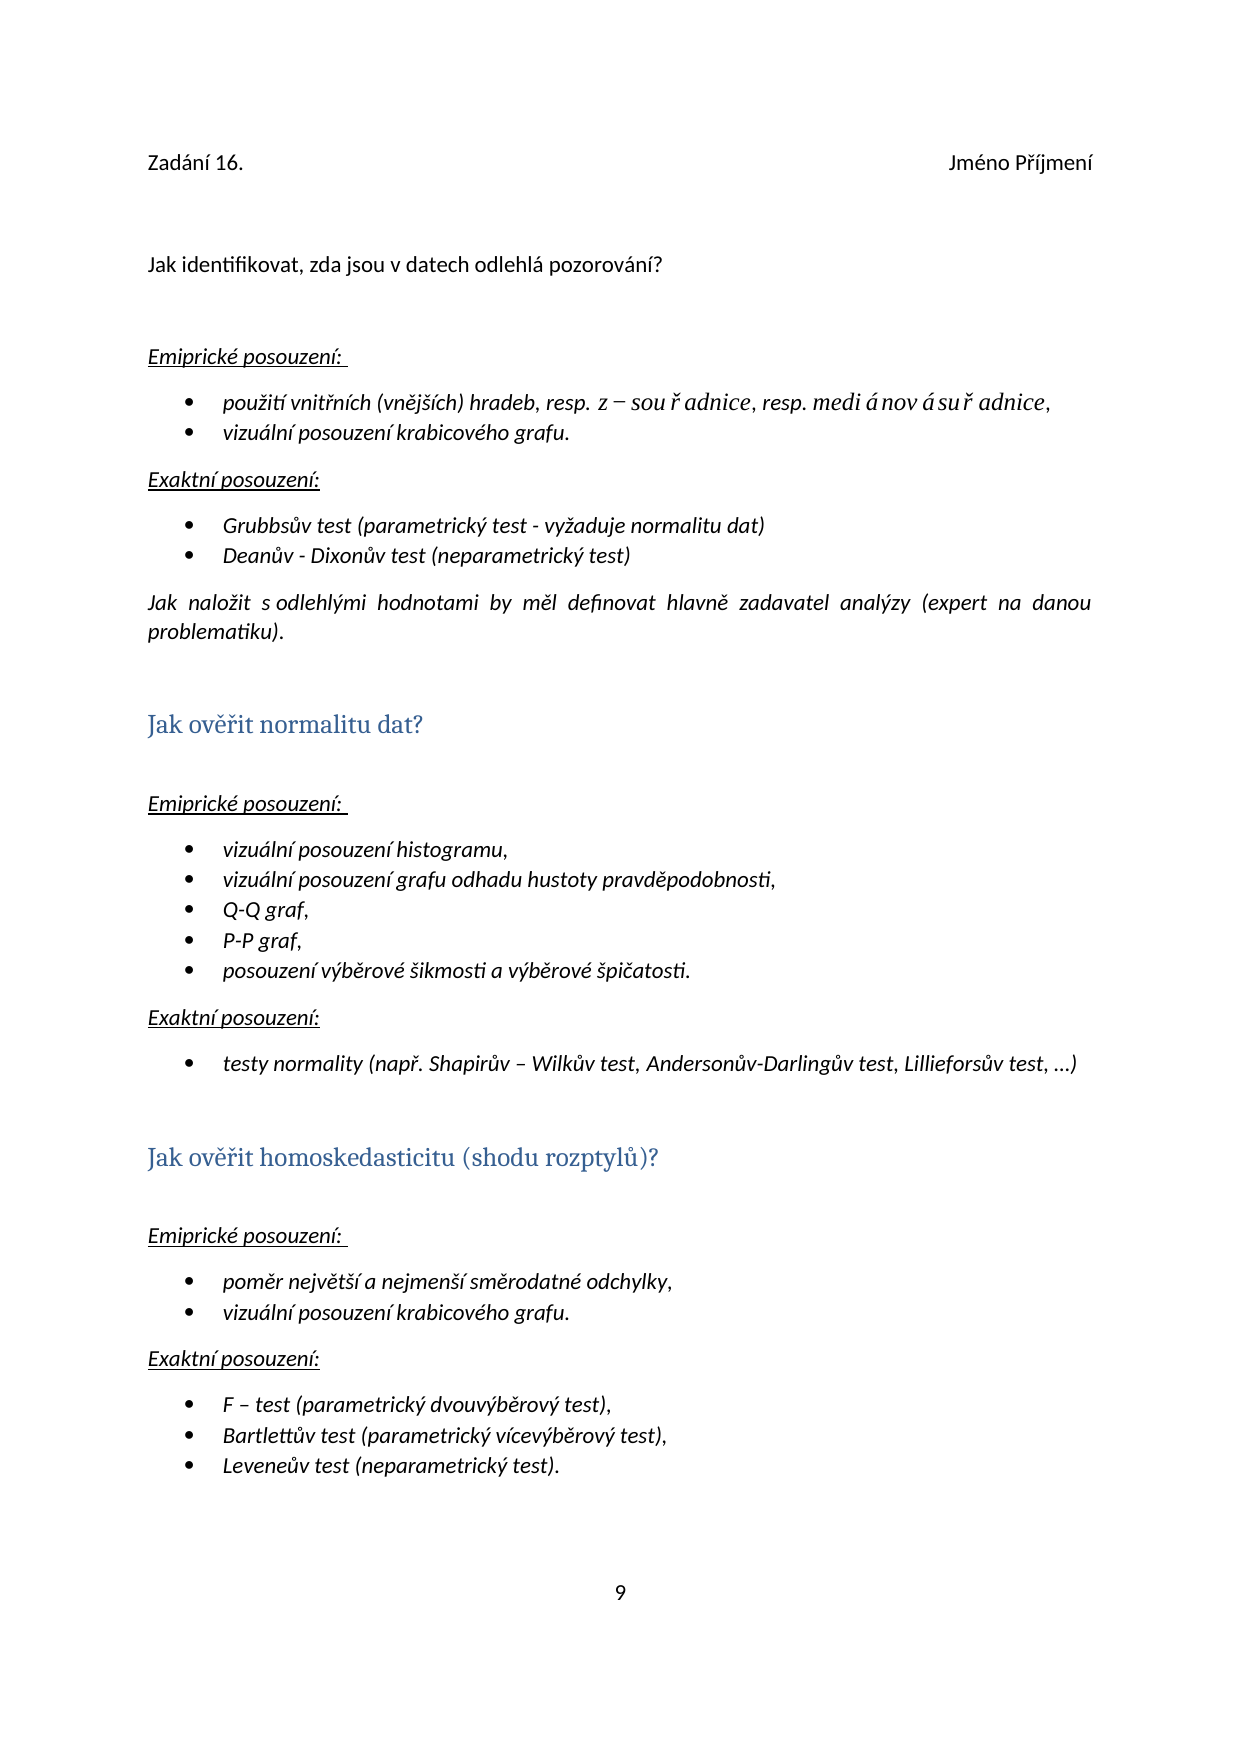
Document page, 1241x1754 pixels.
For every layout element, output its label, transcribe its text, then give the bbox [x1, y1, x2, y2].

list vizuální posouzení histogramu, [185, 835, 1093, 863]
list Leveneův test (neparametrický test). [185, 1451, 1093, 1479]
list vizuální posouzení grafu odhadu hustoty pravděpodobnosti, [185, 865, 1093, 893]
text Exaktní posouzení: [148, 1003, 1093, 1031]
text Emiprické posouzení: [148, 1221, 1093, 1249]
list Jak identifikovat, zda jsou v datech odlehlá pozorování? [148, 250, 1093, 278]
list vizuální posouzení krabicového grafu. [185, 1298, 1093, 1326]
list Grubbsův test (parametrický test - vyžaduje normalitu dat) [185, 511, 1093, 539]
list vizuální posouzení krabicového grafu. [185, 418, 1093, 446]
list F – test (parametrický dvouvýběrový test), [185, 1391, 1093, 1419]
list poměr největší a nejmenší směrodatné odchylky, [185, 1267, 1093, 1296]
list Bartlettův test (parametrický vícevýběrový test), [185, 1421, 1093, 1449]
list testy normality (např. Shapirův – Wilkův test, Andersonův-Darlingův test, Lillieforsův test, …) [185, 1049, 1093, 1077]
text Jak naložit s odlehlými hodnotami by měl definovat hlavně zadavatel analýzy (expert na danou problematiku). [148, 588, 1093, 646]
text Exaktní posouzení: [148, 465, 1093, 493]
text Exaktní posouzení: [148, 1344, 1093, 1373]
subtitle Jak ověřit normalitu dat? [148, 709, 1093, 741]
text Emiprické posouzení: [148, 789, 1093, 817]
list P-P graf, [185, 926, 1093, 954]
text Emiprické posouzení: [148, 342, 1093, 370]
list posouzení výběrové šikmosti a výběrové špičatosti. [185, 956, 1093, 984]
list Q-Q graf, [185, 896, 1093, 924]
subtitle Jak ověřit homoskedasticitu (shodu rozptylů)? [148, 1142, 1093, 1173]
list použití vnitřních (vnějších) hradeb, resp. , resp. , [185, 388, 1093, 416]
list Deanův - Dixonův test (neparametrický test) [185, 541, 1093, 569]
